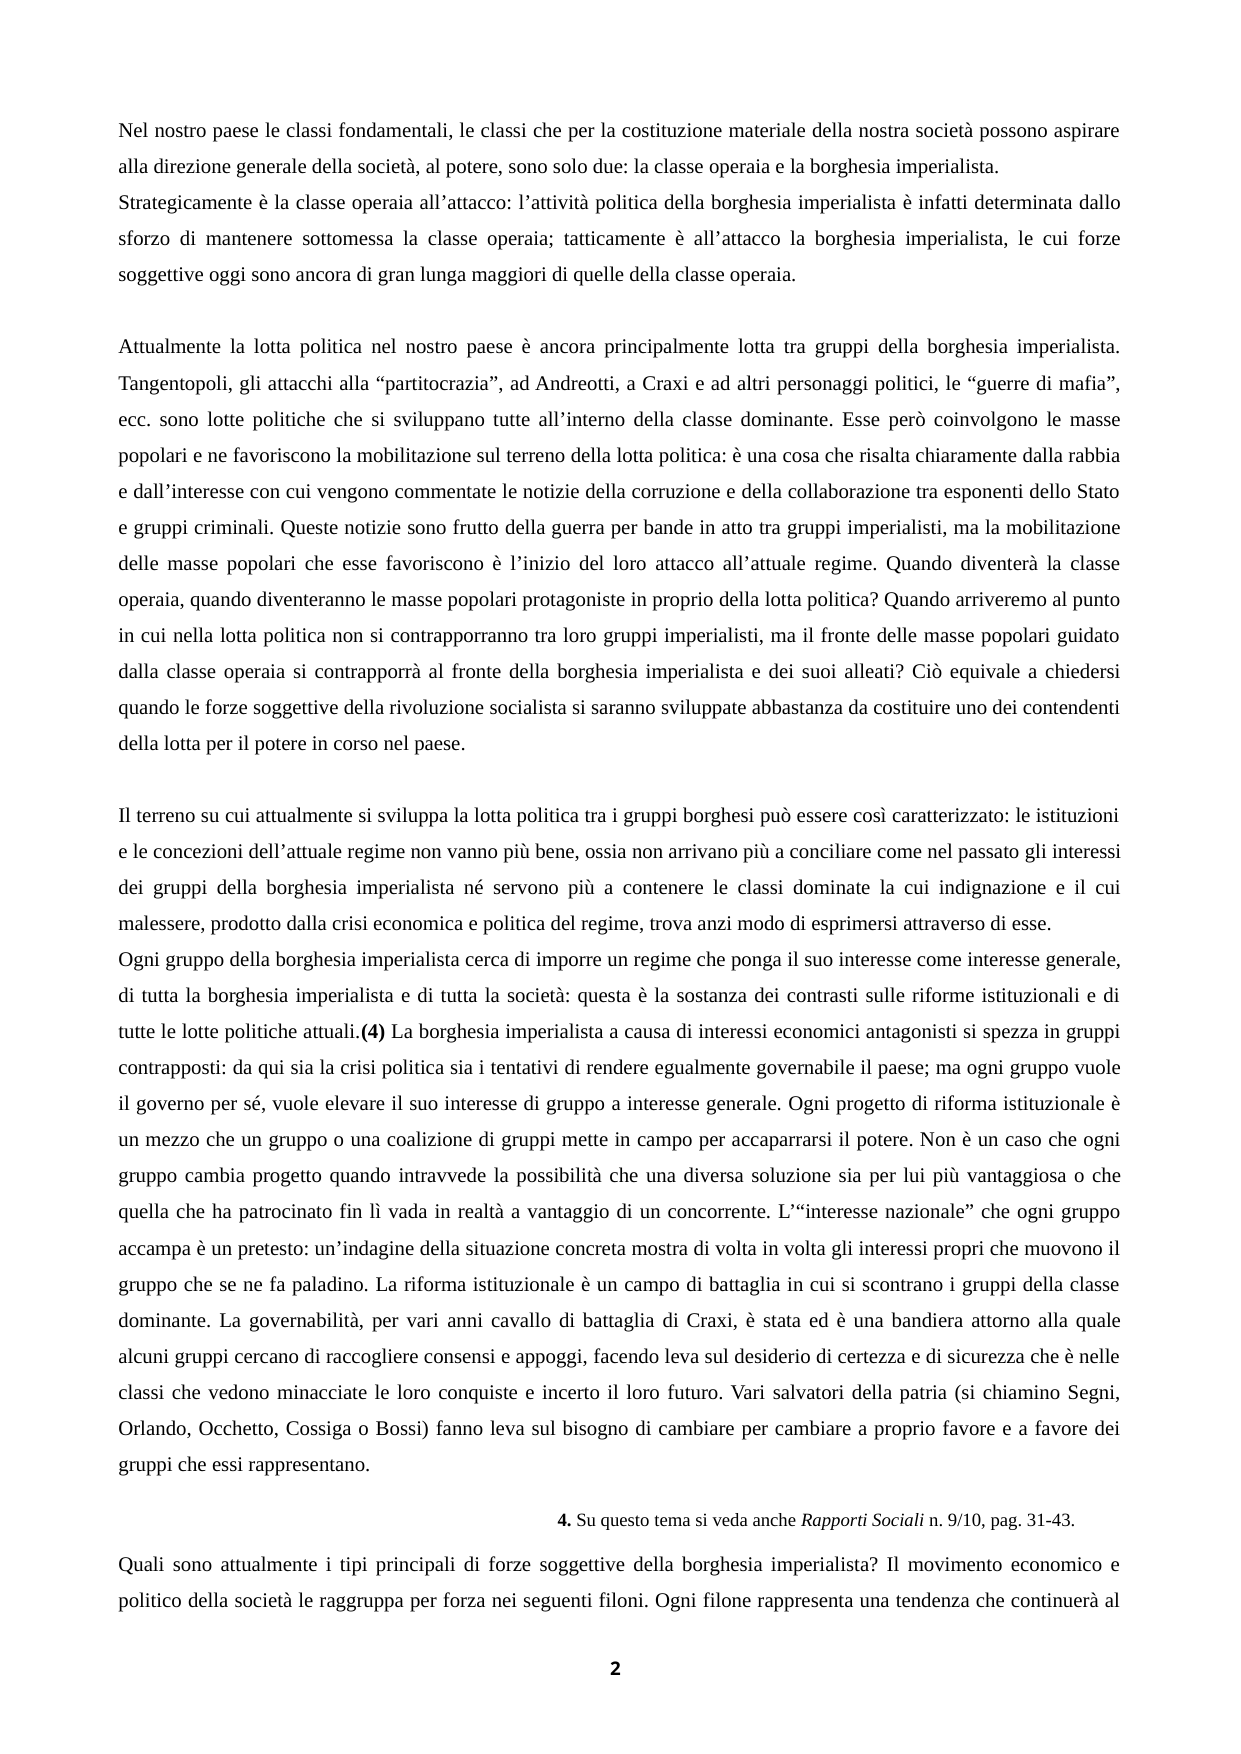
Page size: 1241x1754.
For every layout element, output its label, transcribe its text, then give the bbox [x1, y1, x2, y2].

text Ogni gruppo della borghesia imperialista cerca di imporre un regime che ponga il suo interesse come interesse generale, di tutta la borghesia imperialista e di tutta la società: questa è la sostanza dei contrasti sulle riforme istituzionali e di tutte le lotte politiche attuali.(4) La borghesia imperialista a causa di interessi economici antagonisti si spezza in gruppi contrapposti: da qui sia la crisi politica sia i tentativi di rendere egualmente governabile il paese; ma ogni gruppo vuole il governo per sé, vuole elevare il suo interesse di gruppo a interesse generale. Ogni progetto di riforma istituzionale è un mezzo che un gruppo o una coalizione di gruppi mette in campo per accaparrarsi il potere. Non è un caso che ogni gruppo cambia progetto quando intravvede la possibilità che una diversa soluzione sia per lui più vantaggiosa o che quella che ha patrocinato fin lì vada in realtà a vantaggio di un concorrente. L’“interesse nazionale” che ogni gruppo accampa è un pretesto: un’indagine della situazione concreta mostra di volta in volta gli interessi propri che muovono il gruppo che se ne fa paladino. La riforma istituzionale è un campo di battaglia in cui si scontrano i gruppi della classe dominante. La governabilità, per vari anni cavallo di battaglia di Craxi, è stata ed è una bandiera attorno alla quale alcuni gruppi cercano di raccogliere consensi e appoggi, facendo leva sul desiderio di certezza e di sicurezza che è nelle classi che vedono minacciate le loro conquiste e incerto il loro futuro. Vari salvatori della patria (si chiamino Segni, Orlando, Occhetto, Cossiga o Bossi) fanno leva sul bisogno di cambiare per cambiare a proprio favore e a favore dei gruppi che essi rappresentano. [118, 947, 1122, 1476]
text Strategicamente è la classe operaia all’attacco: l’attività politica della borghesia imperialista è infatti determinata dallo sforzo di mantenere sottomessa la classe operaia; tatticamente è all’attacco la borghesia imperialista, le cui forze soggettive oggi sono ancora di gran lunga maggiori di quelle della classe operaia. [118, 190, 1122, 286]
text Il terreno su cui attualmente si sviluppa la lotta politica tra i gruppi borghesi può essere così caratterizzato: le istituzioni e le concezioni dell’attuale regime non vanno più bene, ossia non arrivano più a conciliare come nel passato gli interessi dei gruppi della borghesia imperialista né servono più a contenere le classi dominate la cui indignazione e il cui malessere, prodotto dalla crisi economica e politica del regime, trova anzi modo di esprimersi attraverso di esse. [118, 803, 1122, 935]
text Quali sono attualmente i tipi principali di forze soggettive della borghesia imperialista? Il movimento economico e politico della società le raggruppa per forza nei seguenti filoni. Ogni filone rappresenta una tendenza che continuerà al [118, 1552, 1122, 1612]
text Nel nostro paese le classi fondamentali, le classi che per la costituzione materiale della nostra società possono aspirare alla direzione generale della società, al potere, sono solo due: la classe operaia e la borghesia imperialista. [118, 118, 1122, 178]
text 4. Su questo tema si veda anche Rapporti Sociali n. 9/10, pag. 31-43. [557, 1509, 1122, 1531]
text Attualmente la lotta politica nel nostro paese è ancora principalmente lotta tra gruppi della borghesia imperialista. Tangentopoli, gli attacchi alla “partitocrazia”, ad Andreotti, a Craxi e ad altri personaggi politici, le “guerre di mafia”, ecc. sono lotte politiche che si sviluppano tutte all’interno della classe dominante. Esse però coinvolgono le masse popolari e ne favoriscono la mobilitazione sul terreno della lotta politica: è una cosa che risalta chiaramente dalla rabbia e dall’interesse con cui vengono commentate le notizie della corruzione e della collaborazione tra esponenti dello Stato e gruppi criminali. Queste notizie sono frutto della guerra per bande in atto tra gruppi imperialisti, ma la mobilitazione delle masse popolari che esse favoriscono è l’inizio del loro attacco all’attuale regime. Quando diventerà la classe operaia, quando diventeranno le masse popolari protagoniste in proprio della lotta politica? Quando arriveremo al punto in cui nella lotta politica non si contrapporranno tra loro gruppi imperialisti, ma il fronte delle masse popolari guidato dalla classe operaia si contrapporrà al fronte della borghesia imperialista e dei suoi alleati? Ciò equivale a chiedersi quando le forze soggettive della rivoluzione socialista si saranno sviluppate abbastanza da costituire uno dei contendenti della lotta per il potere in corso nel paese. [118, 334, 1122, 755]
